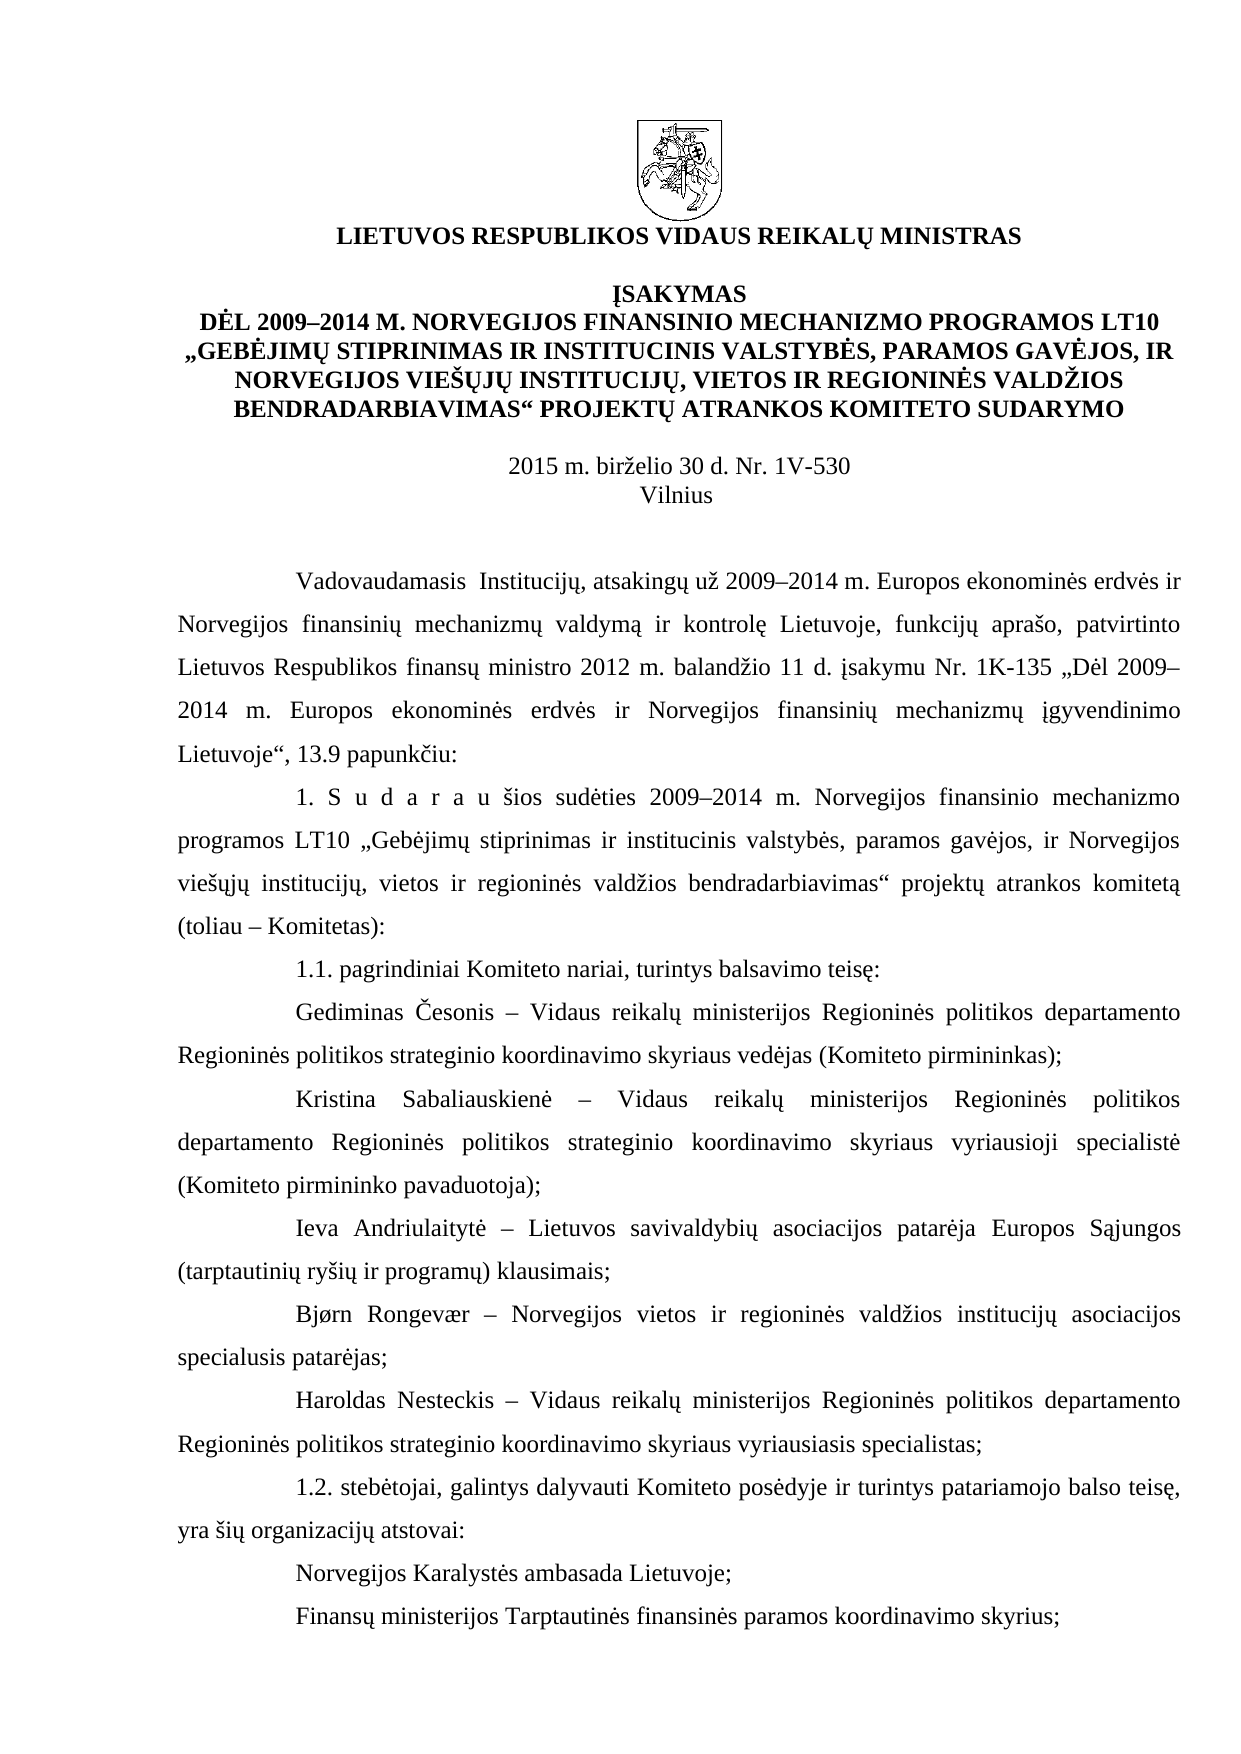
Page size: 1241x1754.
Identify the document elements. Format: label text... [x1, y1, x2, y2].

text Ieva Andriulaitytė – Lietuvos savivaldybių asociacijos patarėja Europos Sąjungos (tarptautinių ryšių ir programų) klausimais; [177, 1213, 1181, 1285]
text 1.2. stebėtojai, galintys dalyvauti Komiteto posėdyje ir turintys patariamojo balso teisę, yra šių organizacijų atstovai: [177, 1472, 1181, 1544]
text Kristina Sabaliauskienė – Vidaus reikalų ministerijos Regioninės politikos departamento Regioninės politikos strateginio koordinavimo skyriaus vyriausioji specialistė (Komiteto pirmininko pavaduotoja); [177, 1084, 1181, 1199]
text DĖL 2009–2014 M. NORVEGIJOS FINANSINIO MECHANIZMO PROGRAMOS LT10 „GEBĖJIMŲ STIPRINIMAS IR INSTITUCINIS VALSTYBĖS, PARAMOS GAVĖJOS, IR NORVEGIJOS VIEŠŲJŲ INSTITUCIJŲ, VIETOS IR REGIONINĖS VALDŽIOS BENDRADARBIAVIMAS“ PROJEKTŲ ATRANKOS KOMITETO SUDARYMO [177, 307, 1181, 422]
text Bjørn Rongevær – Norvegijos vietos ir regioninės valdžios institucijų asociacijos specialusis patarėjas; [177, 1299, 1181, 1371]
text Vadovaudamasis Institucijų, atsakingų už 2009–2014 m. Europos ekonominės erdvės ir Norvegijos finansinių mechanizmų valdymą ir kontrolę Lietuvoje, funkcijų aprašo, patvirtinto Lietuvos Respublikos finansų ministro 2012 m. balandžio 11 d. įsakymu Nr. 1K-135 „Dėl 2009–2014 m. Europos ekonominės erdvės ir Norvegijos finansinių mechanizmų įgyvendinimo Lietuvoje“, 13.9 papunkčiu: [177, 566, 1181, 767]
text 1. S u d a r a u šios sudėties 2009–2014 m. Norvegijos finansinio mechanizmo programos LT10 „Gebėjimų stiprinimas ir institucinis valstybės, paramos gavėjos, ir Norvegijos viešųjų institucijų, vietos ir regioninės valdžios bendradarbiavimas“ projektų atrankos komitetą (toliau – Komitetas): [177, 782, 1181, 940]
text Haroldas Nesteckis – Vidaus reikalų ministerijos Regioninės politikos departamento Regioninės politikos strateginio koordinavimo skyriaus vyriausiasis specialistas; [177, 1386, 1181, 1457]
text Gediminas Česonis – Vidaus reikalų ministerijos Regioninės politikos departamento Regioninės politikos strateginio koordinavimo skyriaus vedėjas (Komiteto pirmininkas); [177, 997, 1181, 1069]
text 1.1. pagrindiniai Komiteto nariai, turintys balsavimo teisę: [177, 954, 1181, 983]
text Vilnius [177, 480, 1181, 509]
text Finansų ministerijos Tarptautinės finansinės paramos koordinavimo skyrius; [177, 1601, 1181, 1630]
text 2015 m. birželio 30 d. Nr. 1V-530 [177, 451, 1181, 480]
text ĮSAKYMAS [177, 279, 1181, 307]
text LIETUVOS RESPUBLIKOS VIDAUS REIKALŲ MINISTRAS [177, 221, 1181, 250]
text Norvegijos Karalystės ambasada Lietuvoje; [177, 1558, 1181, 1587]
